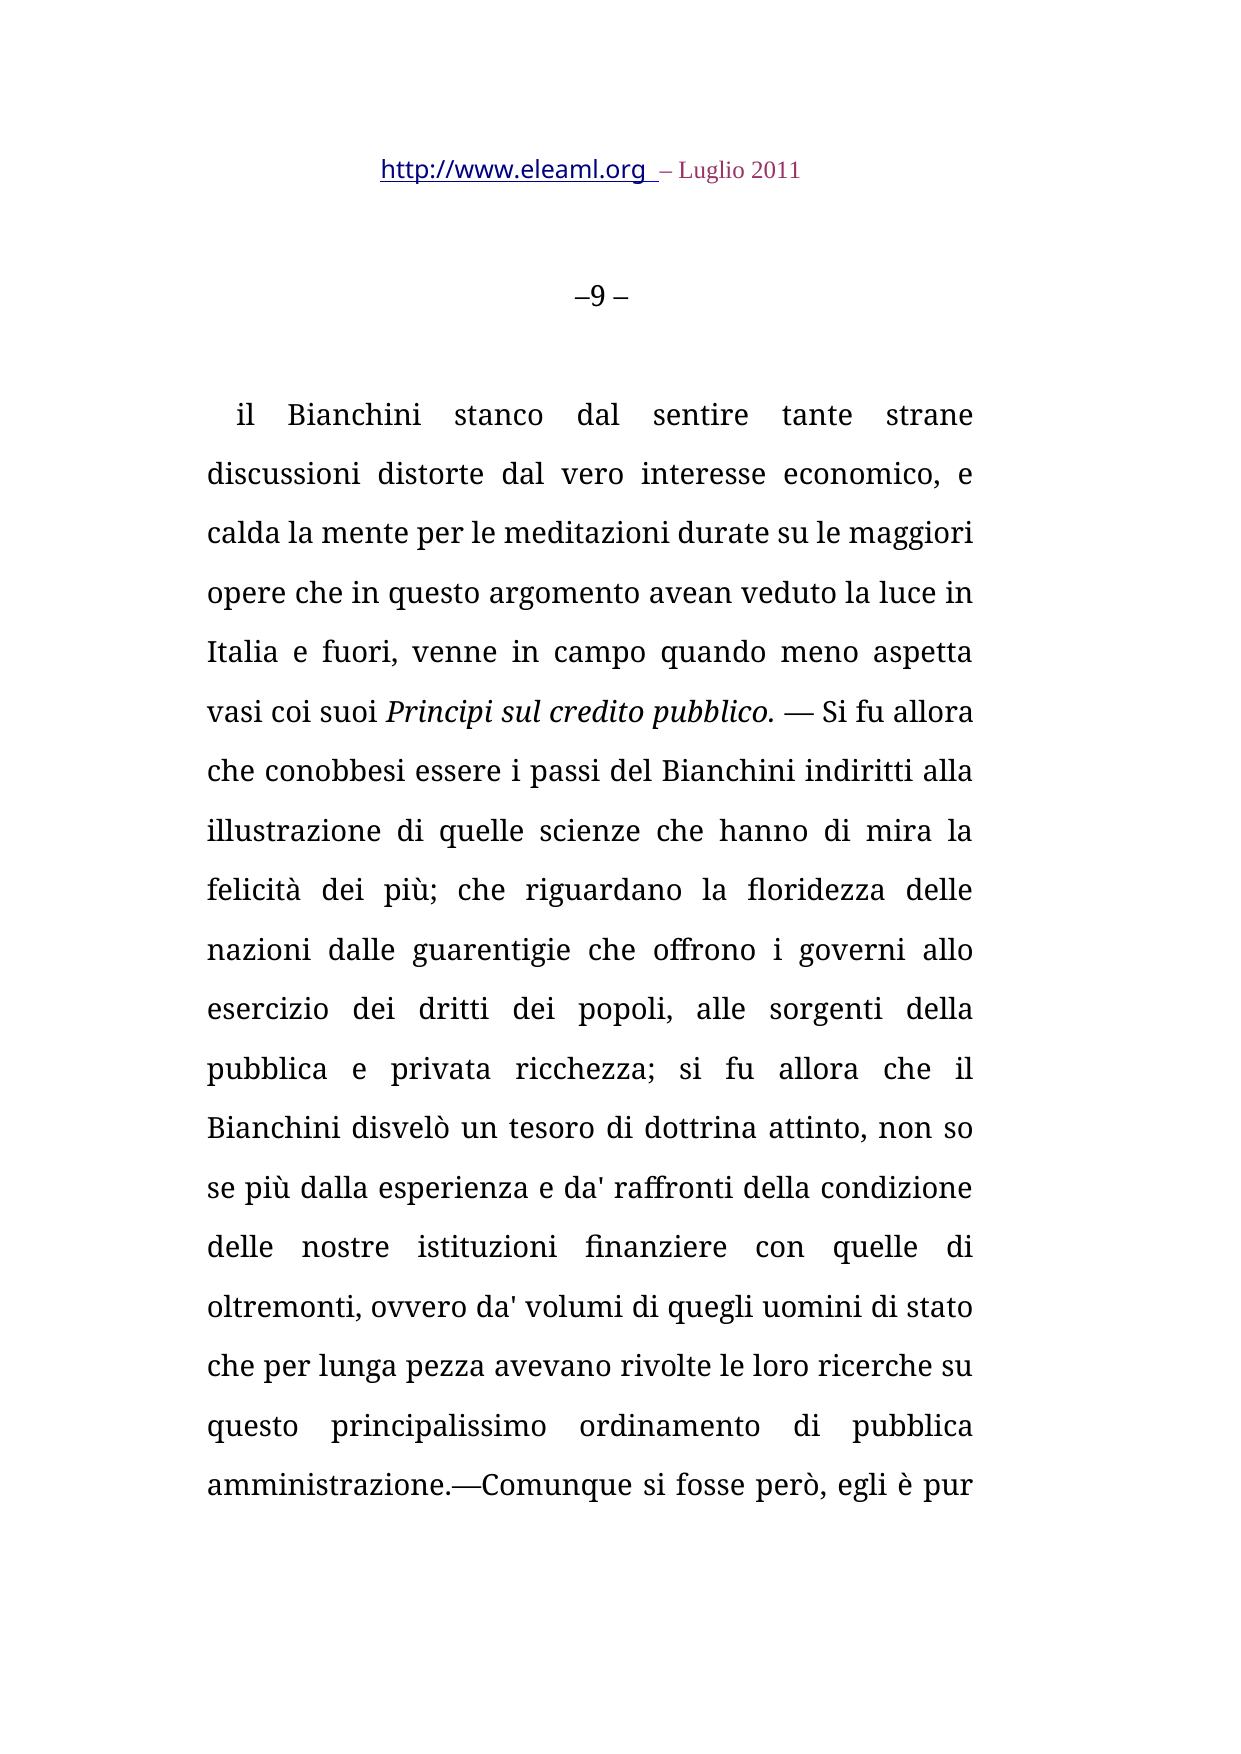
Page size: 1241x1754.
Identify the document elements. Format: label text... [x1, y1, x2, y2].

text il Bianchini stanco dal sentire tante strane discussioni distorte dal vero interesse economico, e calda la mente per le meditazioni durate su le maggiori opere che in questo argomento avean veduto la luce in Italia e fuori, venne in campo quando meno aspetta vasi coi suoi Principi sul credito pubblico. — Si fu allora che conobbesi essere i passi del Bianchini indiritti alla illustrazione di quelle scienze che hanno di mira la felicità dei più; che riguardano la floridezza delle nazioni dalle guarentigie che offrono i governi allo esercizio dei dritti dei popoli, alle sorgenti della pubblica e privata ricchezza; si fu allora che il Bianchini disvelò un tesoro di dottrina attinto, non so se più dalla esperienza e da' raffronti della condizione delle nostre istituzioni finanziere con quelle di oltremonti, ovvero da' volumi di quegli uomini di stato che per lunga pezza avevano rivolte le loro ricerche su questo principalissimo ordinamento di pubblica amministrazione.—Comunque si fosse però, egli è pur [207, 394, 974, 1504]
text –9 – [207, 275, 974, 314]
